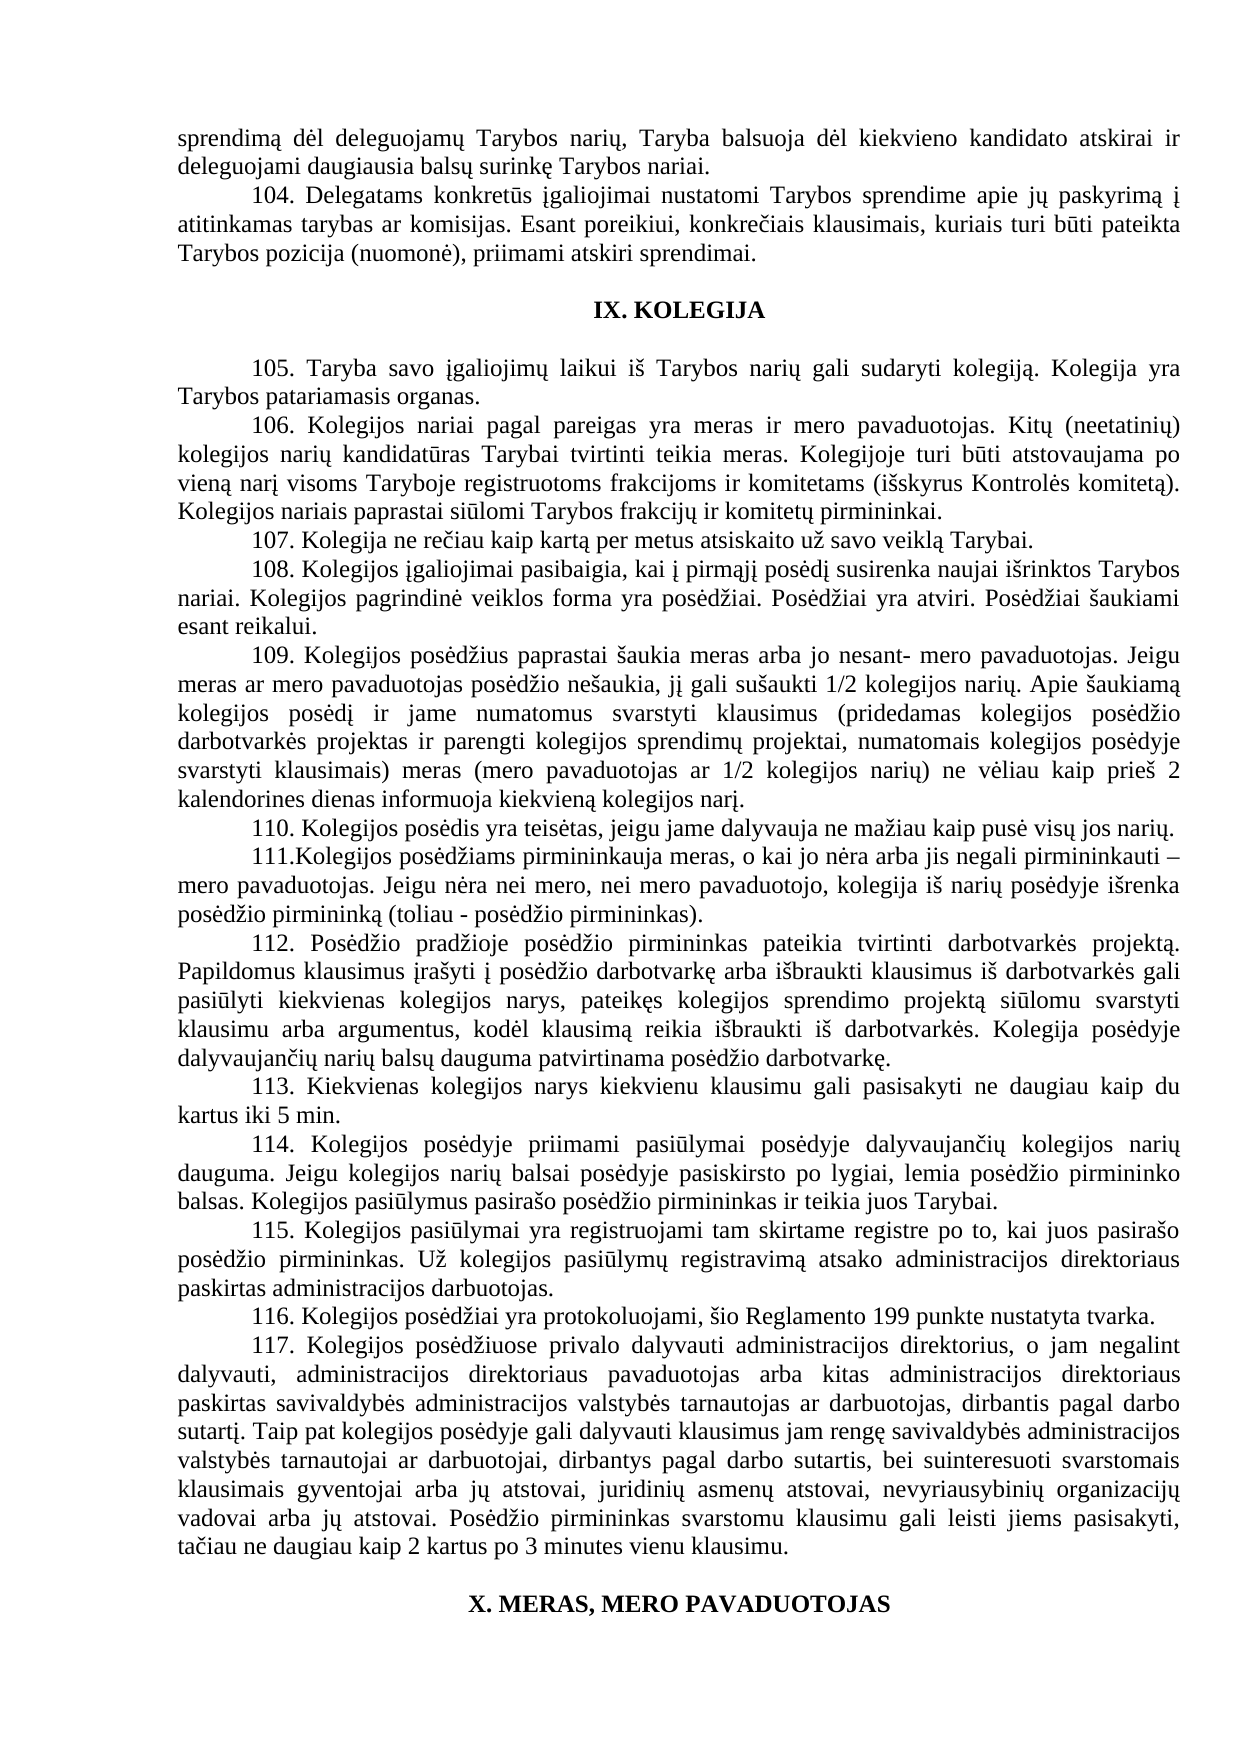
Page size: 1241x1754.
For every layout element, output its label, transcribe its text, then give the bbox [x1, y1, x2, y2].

text 108. Kolegijos įgaliojimai pasibaigia, kai į pirmąjį posėdį susirenka naujai išrinktos Tarybos nariai. Kolegijos pagrindinė veiklos forma yra posėdžiai. Posėdžiai yra atviri. Posėdžiai šaukiami esant reikalui. [177, 554, 1181, 640]
text 116. Kolegijos posėdžiai yra protokoluojami, šio Reglamento 199 punkte nustatyta tvarka. [177, 1301, 1181, 1330]
text 111.Kolegijos posėdžiams pirmininkauja meras, o kai jo nėra arba jis negali pirmininkauti – mero pavaduotojas. Jeigu nėra nei mero, nei mero pavaduotojo, kolegija iš narių posėdyje išrenka posėdžio pirmininką (toliau - posėdžio pirmininkas). [177, 841, 1181, 928]
text 104. Delegatams konkretūs įgaliojimai nustatomi Tarybos sprendime apie jų paskyrimą į atitinkamas tarybas ar komisijas. Esant poreikiui, konkrečiais klausimais, kuriais turi būti pateikta Tarybos pozicija (nuomonė), priimami atskiri sprendimai. [177, 180, 1181, 266]
text sprendimą dėl deleguojamų Tarybos narių, Taryba balsuoja dėl kiekvieno kandidato atskirai ir deleguojami daugiausia balsų surinkę Tarybos nariai. [177, 123, 1181, 180]
text 114. Kolegijos posėdyje priimami pasiūlymai posėdyje dalyvaujančių kolegijos narių dauguma. Jeigu kolegijos narių balsai posėdyje pasiskirsto po lygiai, lemia posėdžio pirmininko balsas. Kolegijos pasiūlymus pasirašo posėdžio pirmininkas ir teikia juos Tarybai. [177, 1129, 1181, 1215]
text 112. Posėdžio pradžioje posėdžio pirmininkas pateikia tvirtinti darbotvarkės projektą. Papildomus klausimus įrašyti į posėdžio darbotvarkę arba išbraukti klausimus iš darbotvarkės gali pasiūlyti kiekvienas kolegijos narys, pateikęs kolegijos sprendimo projektą siūlomu svarstyti klausimu arba argumentus, kodėl klausimą reikia išbraukti iš darbotvarkės. Kolegija posėdyje dalyvaujančių narių balsų dauguma patvirtinama posėdžio darbotvarkę. [177, 928, 1181, 1071]
text 117. Kolegijos posėdžiuose privalo dalyvauti administracijos direktorius, o jam negalint dalyvauti, administracijos direktoriaus pavaduotojas arba kitas administracijos direktoriaus paskirtas savivaldybės administracijos valstybės tarnautojas ar darbuotojas, dirbantis pagal darbo sutartį. Taip pat kolegijos posėdyje gali dalyvauti klausimus jam rengę savivaldybės administracijos valstybės tarnautojai ar darbuotojai, dirbantys pagal darbo sutartis, bei suinteresuoti svarstomais klausimais gyventojai arba jų atstovai, juridinių asmenų atstovai, nevyriausybinių organizacijų vadovai arba jų atstovai. Posėdžio pirmininkas svarstomu klausimu gali leisti jiems pasisakyti, tačiau ne daugiau kaip 2 kartus po 3 minutes vienu klausimu. [177, 1330, 1181, 1560]
text 109. Kolegijos posėdžius paprastai šaukia meras arba jo nesant- mero pavaduotojas. Jeigu meras ar mero pavaduotojas posėdžio nešaukia, jį gali sušaukti 1/2 kolegijos narių. Apie šaukiamą kolegijos posėdį ir jame numatomus svarstyti klausimus (pridedamas kolegijos posėdžio darbotvarkės projektas ir parengti kolegijos sprendimų projektai, numatomais kolegijos posėdyje svarstyti klausimais) meras (mero pavaduotojas ar 1/2 kolegijos narių) ne vėliau kaip prieš 2 kalendorines dienas informuoja kiekvieną kolegijos narį. [177, 640, 1181, 813]
text 110. Kolegijos posėdis yra teisėtas, jeigu jame dalyvauja ne mažiau kaip pusė visų jos narių. [177, 813, 1181, 841]
text X. MERAS, MERO PAVADUOTOJAS [177, 1589, 1181, 1618]
text 107. Kolegija ne rečiau kaip kartą per metus atsiskaito už savo veiklą Tarybai. [177, 525, 1181, 554]
text 106. Kolegijos nariai pagal pareigas yra meras ir mero pavaduotojas. Kitų (neetatinių) kolegijos narių kandidatūras Tarybai tvirtinti teikia meras. Kolegijoje turi būti atstovaujama po vieną narį visoms Taryboje registruotoms frakcijoms ir komitetams (išskyrus Kontrolės komitetą). Kolegijos nariais paprastai siūlomi Tarybos frakcijų ir komitetų pirmininkai. [177, 410, 1181, 525]
text 115. Kolegijos pasiūlymai yra registruojami tam skirtame registre po to, kai juos pasirašo posėdžio pirmininkas. Už kolegijos pasiūlymų registravimą atsako administracijos direktoriaus paskirtas administracijos darbuotojas. [177, 1215, 1181, 1301]
text 113. Kiekvienas kolegijos narys kiekvienu klausimu gali pasisakyti ne daugiau kaip du kartus iki 5 min. [177, 1071, 1181, 1129]
text IX. KOLEGIJA [177, 295, 1181, 324]
text 105. Taryba savo įgaliojimų laikui iš Tarybos narių gali sudaryti kolegiją. Kolegija yra Tarybos patariamasis organas. [177, 353, 1181, 410]
